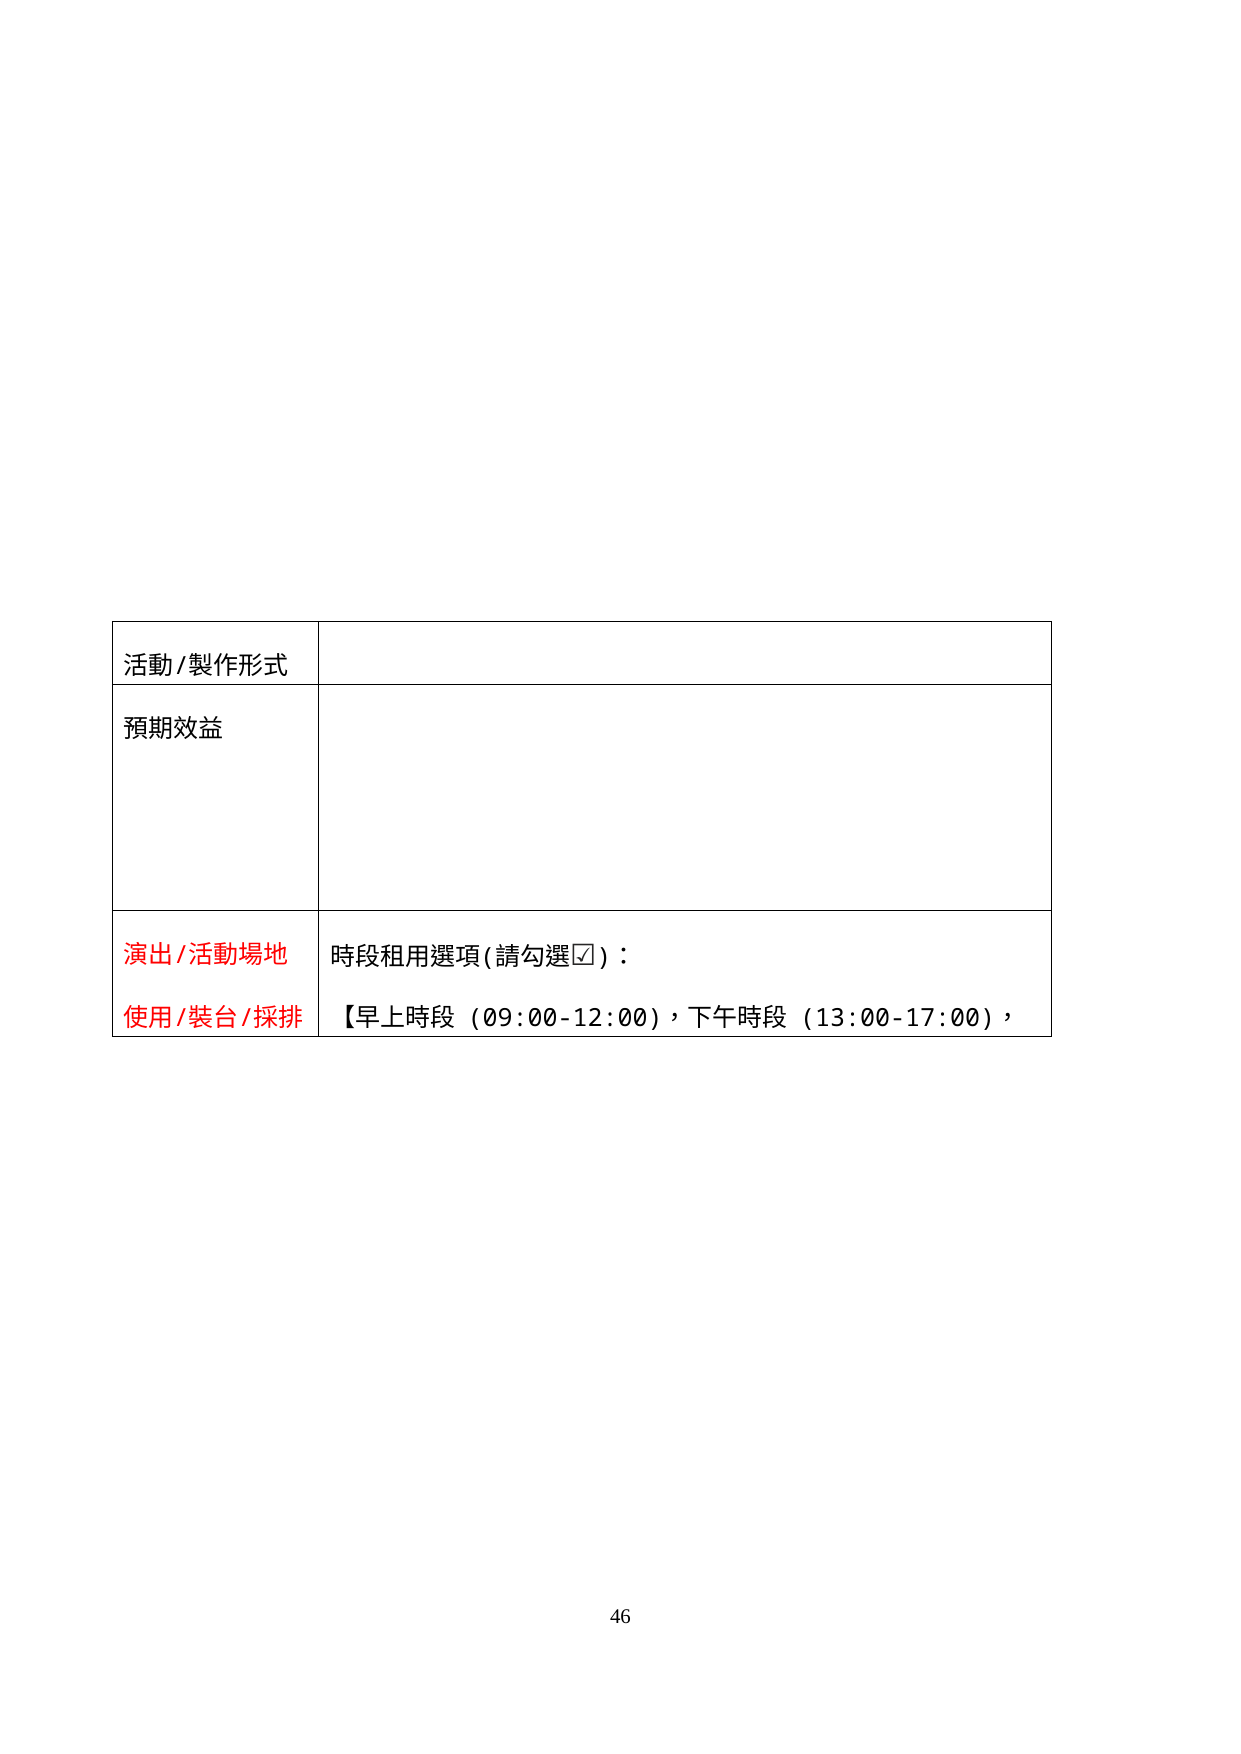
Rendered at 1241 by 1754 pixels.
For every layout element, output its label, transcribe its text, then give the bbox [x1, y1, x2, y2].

table_cell [319, 685, 1051, 910]
table_cell 時段租用選項(請勾選☑)： 【早上時段 (09:00-12:00)，下午時段 (13:00-17:00)， [319, 911, 1051, 1036]
table_cell 演出/活動場地使用/裝台/採排 [113, 911, 318, 1036]
table_cell 活動/製作形式 [113, 622, 318, 684]
table_cell 預期效益 [113, 685, 318, 910]
table_cell [319, 622, 1051, 684]
